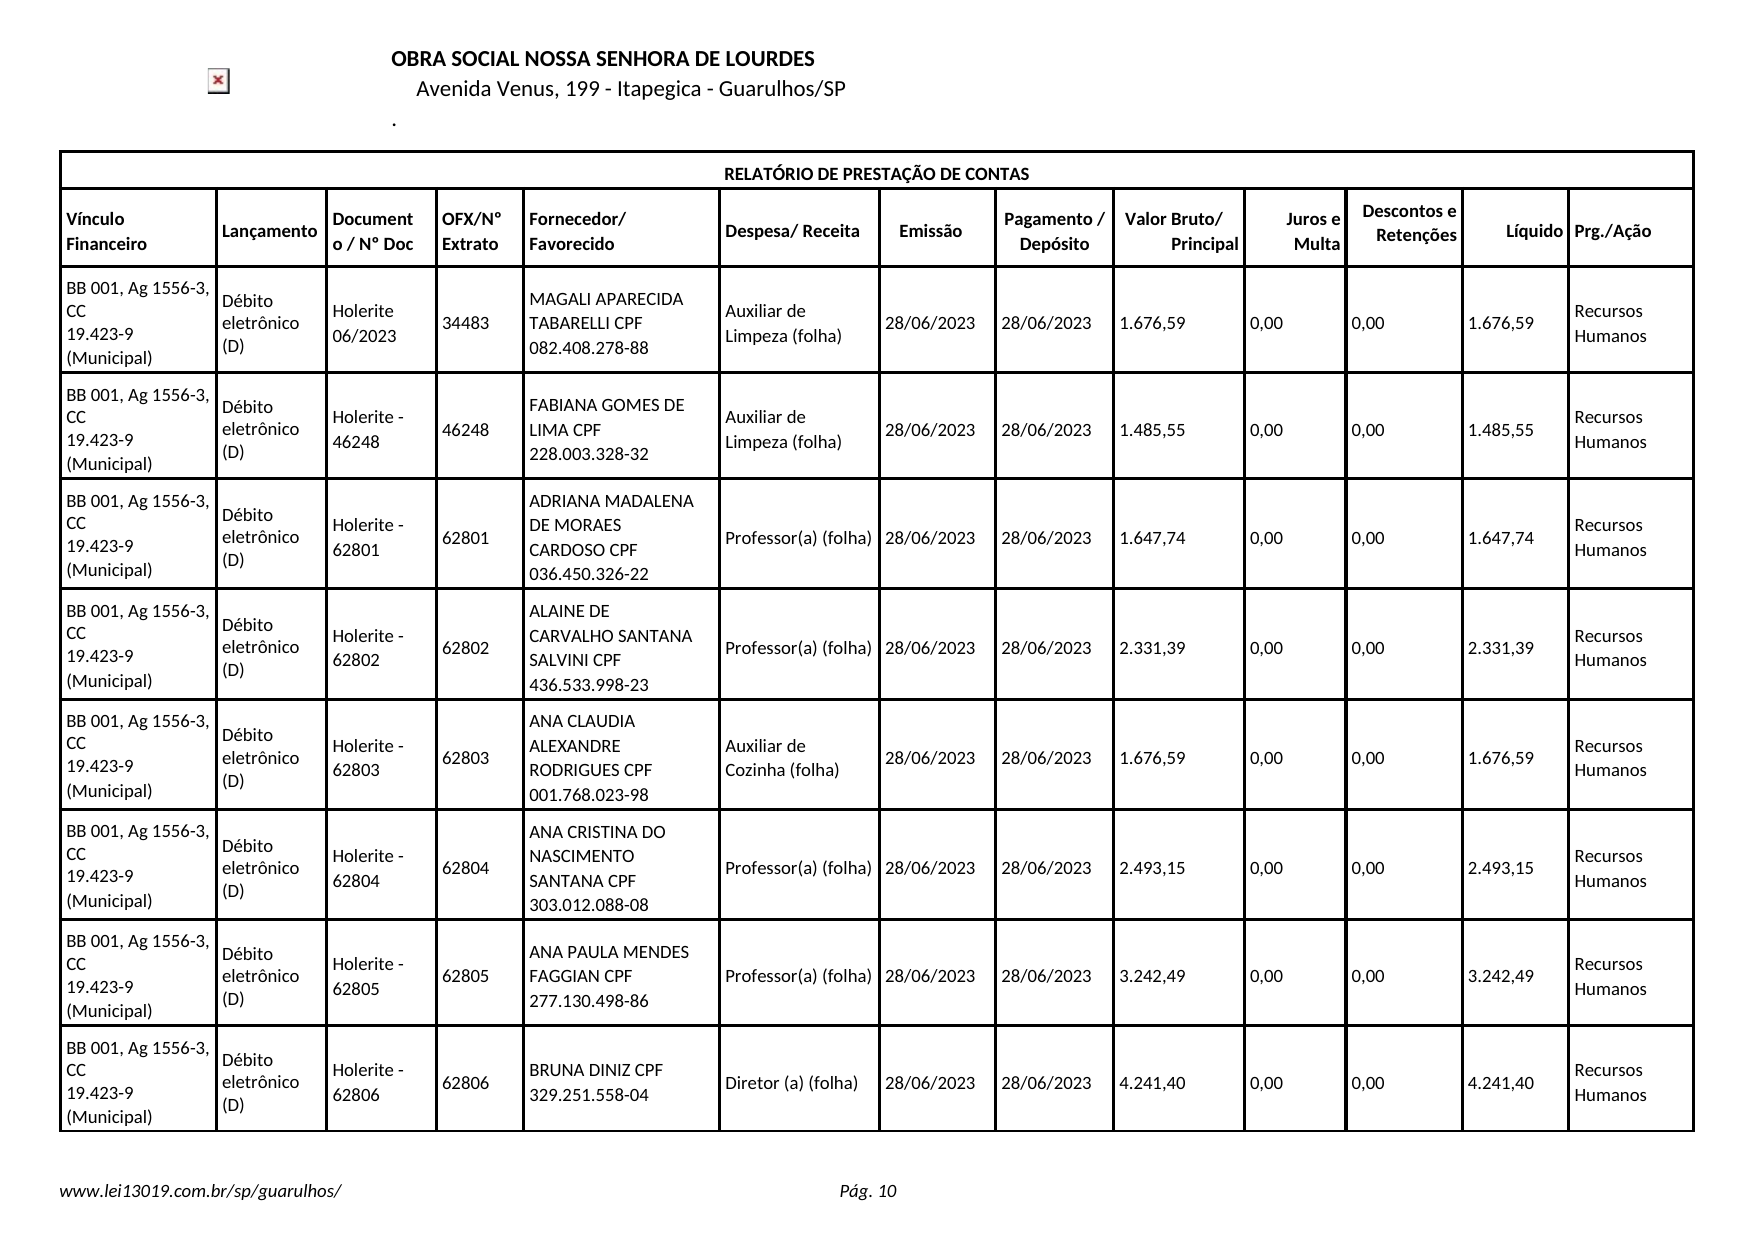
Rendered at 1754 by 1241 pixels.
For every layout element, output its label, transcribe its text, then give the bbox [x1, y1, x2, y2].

table_cell Despesa/ Receita [721, 190, 878, 265]
table_cell 34483 [438, 268, 522, 371]
table_cell 0,00 [1246, 590, 1344, 697]
table_cell Holerite - 62801 [328, 480, 435, 587]
table_cell Débito eletrônico (D) [218, 480, 325, 587]
table_cell 4.241,40 [1115, 1027, 1243, 1130]
table_cell Recursos Humanos [1570, 590, 1692, 697]
table_cell ANA CLAUDIA ALEXANDRE RODRIGUES CPF 001.768.023-98 [525, 701, 718, 808]
table_cell ANA PAULA MENDES FAGGIAN CPF 277.130.498-86 [525, 921, 718, 1024]
table_cell ADRIANA MADALENA DE MORAES CARDOSO CPF 036.450.326-22 [525, 480, 718, 587]
table_cell 28/06/2023 [881, 921, 994, 1024]
table_cell 28/06/2023 [997, 1027, 1112, 1130]
table_cell Auxiliar de Cozinha (folha) [721, 701, 878, 808]
table_cell Recursos Humanos [1570, 921, 1692, 1024]
table_cell 3.242,49 [1115, 921, 1243, 1024]
table_cell BB 001, Ag 1556-3, CC 19.423-9 (Municipal) [62, 480, 215, 587]
table_cell FABIANA GOMES DE LIMA CPF 228.003.328-32 [525, 374, 718, 477]
table_cell Holerite - 62802 [328, 590, 435, 697]
table_cell 2.493,15 [1464, 811, 1567, 918]
table_cell 28/06/2023 [997, 374, 1112, 477]
table_header RELATÓRIO DE PRESTAÇÃO DE CONTAS [62, 153, 1692, 187]
table_cell 1.676,59 [1115, 701, 1243, 808]
table_cell 1.676,59 [1115, 268, 1243, 371]
table_cell 4.241,40 [1464, 1027, 1567, 1130]
table_cell 2.331,39 [1464, 590, 1567, 697]
table_cell Recursos Humanos [1570, 268, 1692, 371]
table_cell BB 001, Ag 1556-3, CC 19.423-9 (Municipal) [62, 590, 215, 697]
table_cell 28/06/2023 [997, 921, 1112, 1024]
table_cell Débito eletrônico (D) [218, 921, 325, 1024]
table_cell Holerite - 62805 [328, 921, 435, 1024]
table_cell BB 001, Ag 1556-3, CC 19.423-9 (Municipal) [62, 701, 215, 808]
table_cell 28/06/2023 [997, 701, 1112, 808]
table_cell OFX/Nº Extrato [438, 190, 522, 265]
table_cell 1.676,59 [1464, 268, 1567, 371]
table_cell BB 001, Ag 1556-3, CC 19.423-9 (Municipal) [62, 268, 215, 371]
table_cell Auxiliar de Limpeza (folha) [721, 374, 878, 477]
table_cell 0,00 [1246, 701, 1344, 808]
table_cell Holerite - 46248 [328, 374, 435, 477]
table_cell 0,00 [1246, 921, 1344, 1024]
table_cell 46248 [438, 374, 522, 477]
table_cell 28/06/2023 [881, 374, 994, 477]
table_cell 1.676,59 [1464, 701, 1567, 808]
table_cell 62805 [438, 921, 522, 1024]
table_cell 2.331,39 [1115, 590, 1243, 697]
table_cell Document o / Nº Doc [328, 190, 435, 265]
table_cell MAGALI APARECIDA TABARELLI CPF 082.408.278-88 [525, 268, 718, 371]
table_cell Professor(a) (folha) [721, 921, 878, 1024]
table_cell 1.485,55 [1464, 374, 1567, 477]
table_cell BB 001, Ag 1556-3, CC 19.423-9 (Municipal) [62, 921, 215, 1024]
table_cell 0,00 [1348, 921, 1461, 1024]
table_cell 3.242,49 [1464, 921, 1567, 1024]
table_cell 0,00 [1348, 701, 1461, 808]
table_cell Prg./Ação [1570, 190, 1692, 265]
table_cell Débito eletrônico (D) [218, 811, 325, 918]
table_cell 28/06/2023 [881, 268, 994, 371]
table_cell ALAINE DE CARVALHO SANTANA SALVINI CPF 436.533.998-23 [525, 590, 718, 697]
table_cell Recursos Humanos [1570, 374, 1692, 477]
table_cell Débito eletrônico (D) [218, 268, 325, 371]
table_cell 0,00 [1246, 480, 1344, 587]
table_cell 62801 [438, 480, 522, 587]
table_cell Recursos Humanos [1570, 1027, 1692, 1130]
table_cell Recursos Humanos [1570, 811, 1692, 918]
table_cell 0,00 [1348, 480, 1461, 587]
table_cell Professor(a) (folha) [721, 590, 878, 697]
table_cell 0,00 [1246, 374, 1344, 477]
table_cell 0,00 [1348, 590, 1461, 697]
table_cell 1.485,55 [1115, 374, 1243, 477]
table_cell 28/06/2023 [881, 480, 994, 587]
table_cell Holerite - 62803 [328, 701, 435, 808]
table_cell Recursos Humanos [1570, 480, 1692, 587]
table_cell Débito eletrônico (D) [218, 701, 325, 808]
table_cell 0,00 [1246, 268, 1344, 371]
table_cell Diretor (a) (folha) [721, 1027, 878, 1130]
table_cell 28/06/2023 [881, 701, 994, 808]
table_cell 28/06/2023 [997, 811, 1112, 918]
table_cell Pagamento / Depósito [997, 190, 1112, 265]
table_cell BB 001, Ag 1556-3, CC 19.423-9 (Municipal) [62, 1027, 215, 1130]
table_cell 0,00 [1246, 1027, 1344, 1130]
table_cell BRUNA DINIZ CPF 329.251.558-04 [525, 1027, 718, 1130]
table_cell Lançamento [218, 190, 325, 265]
table_cell 62803 [438, 701, 522, 808]
table_cell 28/06/2023 [997, 590, 1112, 697]
table_cell Holerite - 62806 [328, 1027, 435, 1130]
table_cell Holerite - 62804 [328, 811, 435, 918]
table_cell 62806 [438, 1027, 522, 1130]
table_cell Vínculo Financeiro [62, 190, 215, 265]
table_cell Professor(a) (folha) [721, 811, 878, 918]
table_cell Líquido [1464, 190, 1567, 265]
table_cell 0,00 [1348, 268, 1461, 371]
table_cell Débito eletrônico (D) [218, 1027, 325, 1130]
table_cell Professor(a) (folha) [721, 480, 878, 587]
table_cell Descontos e Retenções [1348, 190, 1461, 265]
table_cell BB 001, Ag 1556-3, CC 19.423-9 (Municipal) [62, 374, 215, 477]
table_cell BB 001, Ag 1556-3, CC 19.423-9 (Municipal) [62, 811, 215, 918]
table_cell 1.647,74 [1115, 480, 1243, 587]
table_cell 28/06/2023 [881, 1027, 994, 1130]
table_cell 28/06/2023 [881, 811, 994, 918]
table_cell 62802 [438, 590, 522, 697]
table_cell 2.493,15 [1115, 811, 1243, 918]
table_cell Juros e Multa [1246, 190, 1344, 265]
table_cell 28/06/2023 [997, 268, 1112, 371]
table_cell Recursos Humanos [1570, 701, 1692, 808]
table_cell Auxiliar de Limpeza (folha) [721, 268, 878, 371]
table_cell 28/06/2023 [881, 590, 994, 697]
table_cell 0,00 [1246, 811, 1344, 918]
table_cell 0,00 [1348, 1027, 1461, 1130]
table_cell Débito eletrônico (D) [218, 374, 325, 477]
table_cell 0,00 [1348, 811, 1461, 918]
table_cell Emissão [881, 190, 994, 265]
table_cell 1.647,74 [1464, 480, 1567, 587]
table_cell Fornecedor/ Favorecido [525, 190, 718, 265]
table_cell 28/06/2023 [997, 480, 1112, 587]
table_cell Holerite 06/2023 [328, 268, 435, 371]
table_cell 0,00 [1348, 374, 1461, 477]
table_cell ANA CRISTINA DO NASCIMENTO SANTANA CPF 303.012.088-08 [525, 811, 718, 918]
table_cell Débito eletrônico (D) [218, 590, 325, 697]
table_cell 62804 [438, 811, 522, 918]
table_cell Valor Bruto/ Principal [1115, 190, 1243, 265]
